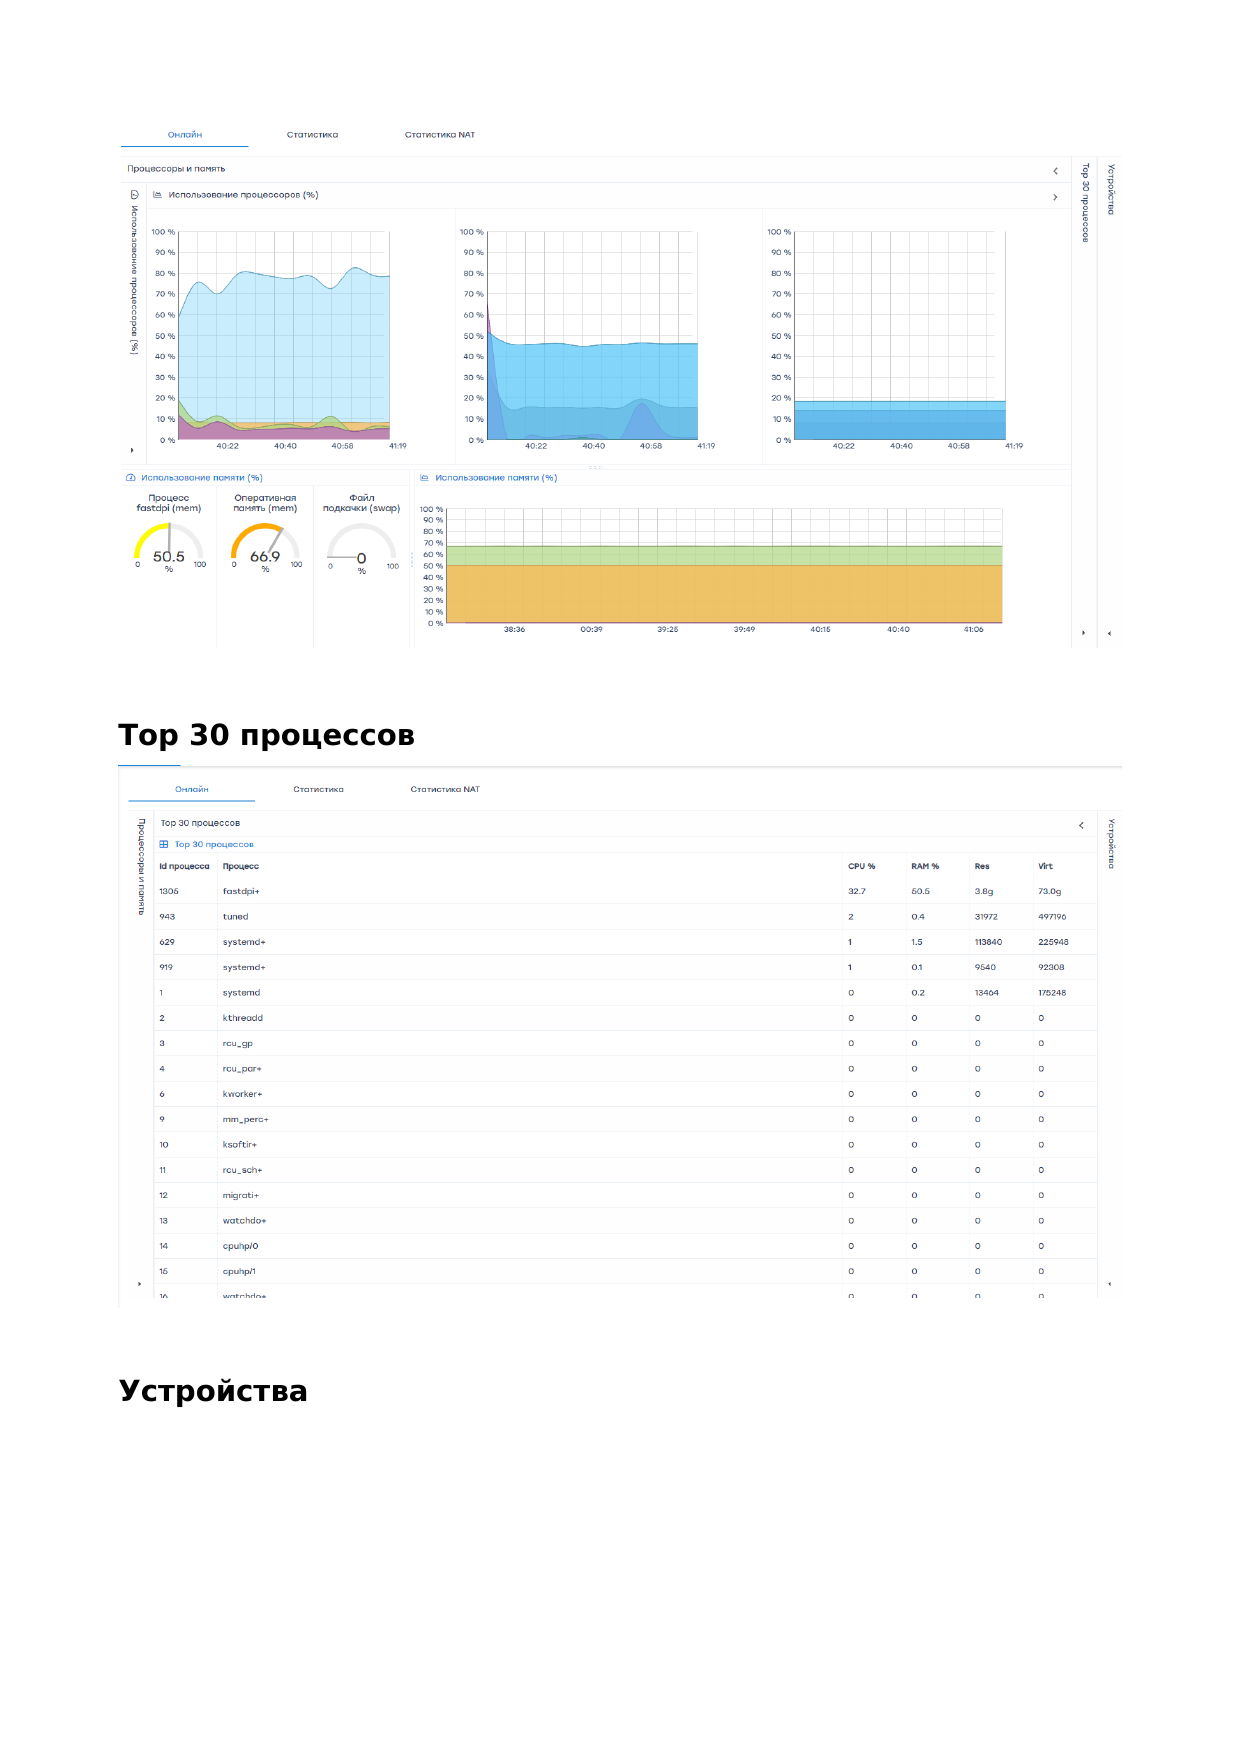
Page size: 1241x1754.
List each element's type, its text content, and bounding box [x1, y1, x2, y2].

subtitle Устройства [118, 1375, 1122, 1409]
picture [118, 764, 1123, 1308]
picture [118, 118, 1123, 652]
subtitle Top 30 процессов [118, 718, 1122, 752]
